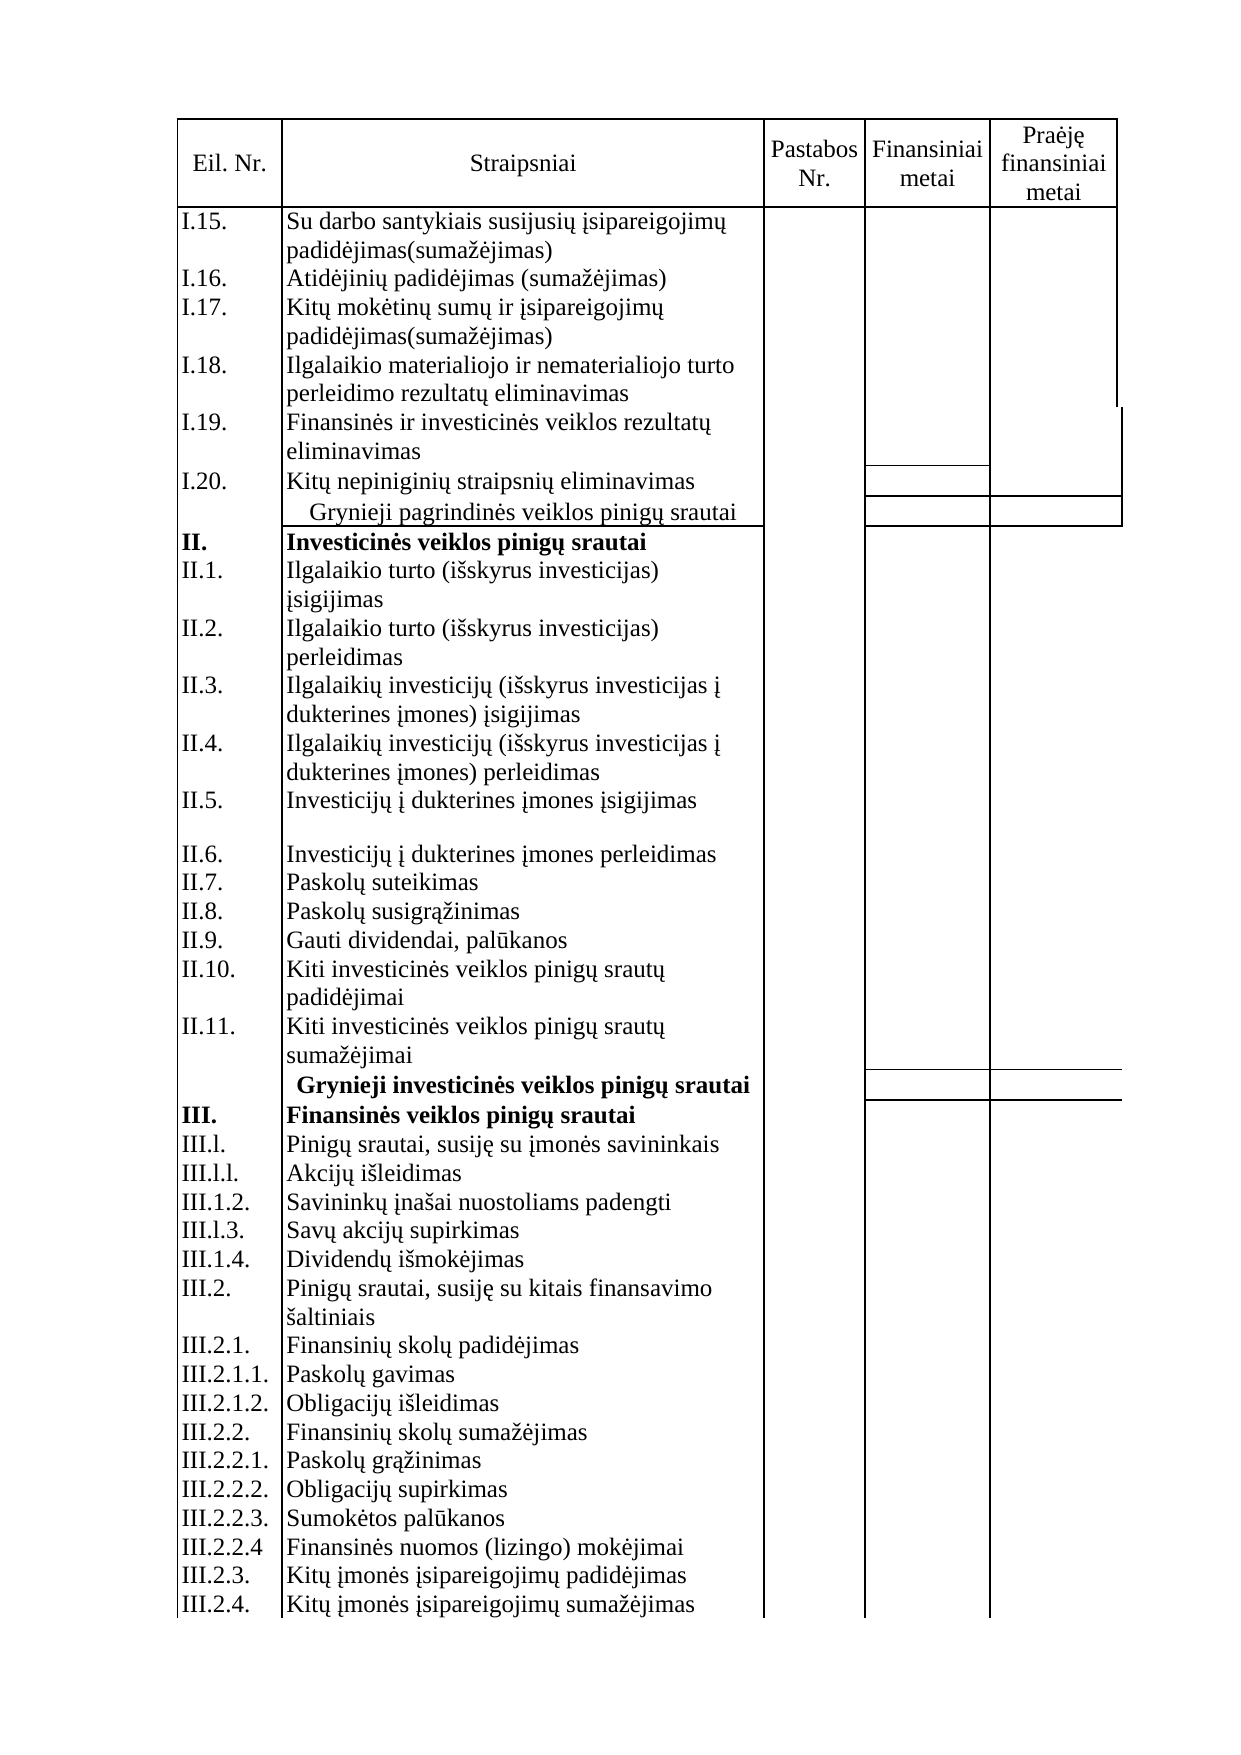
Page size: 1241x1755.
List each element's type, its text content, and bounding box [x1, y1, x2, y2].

table_cell Savininkų įnašai nuostoliams padengti [283, 1187, 763, 1216]
table_cell [765, 954, 864, 1011]
table_cell [866, 1011, 989, 1069]
table_cell [866, 497, 989, 525]
table_cell [866, 264, 989, 292]
table_cell [765, 1244, 864, 1273]
table_cell [866, 839, 989, 867]
table_cell I.20. [178, 465, 281, 495]
table_cell [765, 556, 864, 613]
table_cell [765, 786, 864, 839]
table_cell Dividendų išmokėjimas [283, 1244, 763, 1273]
table_cell [765, 1158, 864, 1187]
table_cell III.2.1.2. [178, 1388, 281, 1417]
table_cell [765, 1099, 864, 1129]
table_cell Su darbo santykiais susijusių įsipareigojimų padidėjimas(sumažėjimas) [283, 208, 763, 263]
table_cell [991, 1101, 1122, 1129]
table_cell I.16. [178, 264, 281, 292]
table_cell III.2.2.3. [178, 1503, 281, 1532]
table_cell [991, 1158, 1122, 1187]
table_cell III.l.l. [178, 1158, 281, 1187]
table_cell [765, 407, 864, 465]
table_cell Ilgalaikio turto (išskyrus investicijas) įsigijimas [283, 556, 763, 613]
table_cell I.17. [178, 292, 281, 350]
table_cell III. [178, 1099, 281, 1129]
table_cell Savų akcijų supirkimas [283, 1216, 763, 1244]
table_cell [991, 1011, 1122, 1069]
table_cell [866, 1129, 989, 1158]
table_cell Paskolų grąžinimas [283, 1446, 763, 1474]
table_cell [991, 292, 1116, 350]
table_cell [866, 527, 989, 556]
table_cell [1118, 350, 1122, 407]
table_cell [866, 1589, 989, 1618]
table_cell II.2. [178, 613, 281, 671]
table_cell II.6. [178, 839, 281, 867]
table_cell [765, 208, 864, 263]
table_cell [866, 786, 989, 839]
table_cell [991, 264, 1116, 292]
table_cell Finansinės nuomos (lizingo) mokėjimai [283, 1532, 763, 1561]
table_cell Paskolų suteikimas [283, 868, 763, 896]
table_cell Kiti investicinės veiklos pinigų srautų sumažėjimai [283, 1011, 763, 1069]
table_cell Ilgalaikio materialiojo ir nematerialiojo turto perleidimo rezultatų eliminavimas [283, 350, 763, 407]
table_cell [991, 786, 1122, 839]
table_cell [991, 1244, 1122, 1273]
table_cell [866, 1101, 989, 1129]
table_cell [991, 497, 1121, 525]
table_cell [991, 1216, 1122, 1244]
table_cell [765, 465, 864, 495]
table_cell [866, 350, 989, 407]
table_cell II.1. [178, 556, 281, 613]
table_cell [765, 1474, 864, 1503]
table_cell I.15. [178, 208, 281, 263]
table_cell [866, 1359, 989, 1388]
table_cell Pinigų srautai, susiję su kitais finansavimo šaltiniais [283, 1273, 763, 1331]
table_cell [866, 1474, 989, 1503]
table_cell Akcijų išleidimas [283, 1158, 763, 1187]
table_cell [178, 495, 281, 525]
table_cell Finansinės ir investicinės veiklos rezultatų eliminavimas [283, 407, 763, 465]
table_cell [866, 1503, 989, 1532]
table_cell III.2.2. [178, 1417, 281, 1446]
table_cell III.2.2.2. [178, 1474, 281, 1503]
table_cell [765, 1187, 864, 1216]
table_cell [991, 839, 1122, 867]
table_cell [765, 1216, 864, 1244]
table_cell [991, 1474, 1122, 1503]
table_cell [866, 208, 989, 263]
table_cell III.2.1.1. [178, 1359, 281, 1388]
table_cell [765, 1359, 864, 1388]
table_cell Ilgalaikių investicijų (išskyrus investicijas į dukterines įmones) perleidimas [283, 728, 763, 786]
table_cell [866, 1158, 989, 1187]
table_cell Paskolų susigrąžinimas [283, 896, 763, 925]
table_cell Investicijų į dukterines įmones perleidimas [283, 839, 763, 867]
table_cell [765, 1503, 864, 1532]
table_cell Kitų mokėtinų sumų ir įsipareigojimų padidėjimas(sumažėjimas) [283, 292, 763, 350]
table_cell [866, 728, 989, 786]
table_cell [991, 1331, 1122, 1359]
table_cell Obligacijų išleidimas [283, 1388, 763, 1417]
table_cell II.11. [178, 1011, 281, 1069]
table_cell [991, 1359, 1122, 1388]
table_cell III.2. [178, 1273, 281, 1331]
table_cell [991, 1561, 1122, 1589]
table_cell [991, 556, 1122, 613]
table_cell [991, 1503, 1122, 1532]
table_cell [765, 350, 864, 407]
table_header Praėję finansiniai metai [991, 120, 1116, 206]
table_cell [991, 1388, 1122, 1417]
table_cell [866, 466, 989, 495]
table_cell [765, 292, 864, 350]
table_cell [866, 954, 989, 1011]
table_cell [765, 1561, 864, 1589]
table_cell [866, 671, 989, 728]
table_cell Gauti dividendai, palūkanos [283, 925, 763, 954]
table_cell [765, 1417, 864, 1446]
table_cell II.10. [178, 954, 281, 1011]
table_cell [866, 1417, 989, 1446]
table_cell [991, 925, 1122, 954]
table_cell Kitų nepiniginių straipsnių eliminavimas [283, 465, 763, 495]
table_cell Investicijų į dukterines įmones įsigijimas [283, 786, 763, 839]
table_cell [765, 1388, 864, 1417]
table_cell Paskolų gavimas [283, 1359, 763, 1388]
table_cell Finansinių skolų padidėjimas [283, 1331, 763, 1359]
table_cell Grynieji investicinės veiklos pinigų srautai [283, 1069, 763, 1099]
table_cell Investicinės veiklos pinigų srautai [283, 527, 763, 556]
table_cell Pinigų srautai, susiję su įmonės savininkais [283, 1129, 763, 1158]
table_cell III.2.2.1. [178, 1446, 281, 1474]
table_cell [866, 556, 989, 613]
table_cell II.8. [178, 896, 281, 925]
table_cell [991, 896, 1122, 925]
table_cell [765, 1446, 864, 1474]
table_cell Atidėjinių padidėjimas (sumažėjimas) [283, 264, 763, 292]
table_cell [765, 1331, 864, 1359]
table_cell [866, 292, 989, 350]
table_cell [991, 671, 1122, 728]
table_cell [866, 1273, 989, 1331]
table_cell II.3. [178, 671, 281, 728]
table_cell [991, 1532, 1122, 1561]
table_cell II.9. [178, 925, 281, 954]
table_header Pastabos Nr. [765, 120, 864, 206]
table_cell [991, 1187, 1122, 1216]
table_cell [178, 1069, 281, 1099]
table_cell III.2.3. [178, 1561, 281, 1589]
table_cell [991, 613, 1122, 671]
table_cell [991, 407, 1121, 465]
table_cell [991, 728, 1122, 786]
table_cell [765, 1069, 864, 1099]
table_cell II.5. [178, 786, 281, 839]
table_cell [765, 671, 864, 728]
table_cell [765, 495, 864, 525]
table_cell II.7. [178, 868, 281, 896]
table_cell Kiti investicinės veiklos pinigų srautų padidėjimai [283, 954, 763, 1011]
table_cell [866, 1216, 989, 1244]
table_cell [866, 1446, 989, 1474]
table_cell [866, 1532, 989, 1561]
table_cell [991, 954, 1122, 1011]
table_cell [765, 1589, 864, 1618]
table_cell III.l.3. [178, 1216, 281, 1244]
table_cell [866, 1561, 989, 1589]
table_cell [866, 925, 989, 954]
table_cell III.1.4. [178, 1244, 281, 1273]
table_cell II.4. [178, 728, 281, 786]
table_cell [1118, 292, 1122, 350]
table_cell [866, 868, 989, 896]
table_cell [991, 1589, 1122, 1618]
table_header [1118, 118, 1122, 206]
table_cell III.l. [178, 1129, 281, 1158]
table_cell [765, 1532, 864, 1561]
table_cell [991, 527, 1122, 556]
table_cell III.2.2.4 [178, 1532, 281, 1561]
table_cell [866, 1331, 989, 1359]
table_cell [991, 1446, 1122, 1474]
table_cell [991, 350, 1116, 407]
table_cell Finansinės veiklos pinigų srautai [283, 1099, 763, 1129]
table_cell [765, 728, 864, 786]
table_cell III.2.4. [178, 1589, 281, 1618]
table_header Eil. Nr. [178, 120, 281, 206]
table_cell [765, 896, 864, 925]
table_cell [991, 208, 1116, 263]
table_cell [765, 839, 864, 867]
table_cell [991, 465, 1121, 495]
table_cell III.1.2. [178, 1187, 281, 1216]
table_cell [1118, 264, 1122, 292]
table_cell [765, 525, 864, 556]
table_cell Kitų įmonės įsipareigojimų sumažėjimas [283, 1589, 763, 1618]
table_cell [866, 1187, 989, 1216]
table_cell Grynieji pagrindinės veiklos pinigų srautai [283, 495, 763, 525]
table_cell [765, 868, 864, 896]
table_cell [866, 896, 989, 925]
table_cell III.2.1. [178, 1331, 281, 1359]
table_cell [866, 1388, 989, 1417]
table_cell I.18. [178, 350, 281, 407]
table_cell [765, 1273, 864, 1331]
table_cell II. [178, 525, 281, 556]
table_cell [765, 925, 864, 954]
table_cell [991, 1070, 1122, 1099]
table_cell [866, 1070, 989, 1099]
table_cell [765, 264, 864, 292]
table_cell [1118, 206, 1122, 263]
table_cell [765, 613, 864, 671]
table_cell Ilgalaikių investicijų (išskyrus investicijas į dukterines įmones) įsigijimas [283, 671, 763, 728]
table_header Straipsniai [283, 120, 763, 206]
table_cell [765, 1129, 864, 1158]
table_cell [866, 613, 989, 671]
table_cell I.19. [178, 407, 281, 465]
table_cell [866, 407, 989, 465]
table_cell [866, 1244, 989, 1273]
table_cell Finansinių skolų sumažėjimas [283, 1417, 763, 1446]
table_cell Obligacijų supirkimas [283, 1474, 763, 1503]
table_cell Sumokėtos palūkanos [283, 1503, 763, 1532]
table_cell Ilgalaikio turto (išskyrus investicijas) perleidimas [283, 613, 763, 671]
table_cell [991, 1417, 1122, 1446]
table_header Finansiniai metai [866, 120, 989, 206]
table_cell [991, 1273, 1122, 1331]
table_cell [765, 1011, 864, 1069]
table_cell [991, 868, 1122, 896]
table_cell Kitų įmonės įsipareigojimų padidėjimas [283, 1561, 763, 1589]
table_cell [991, 1129, 1122, 1158]
